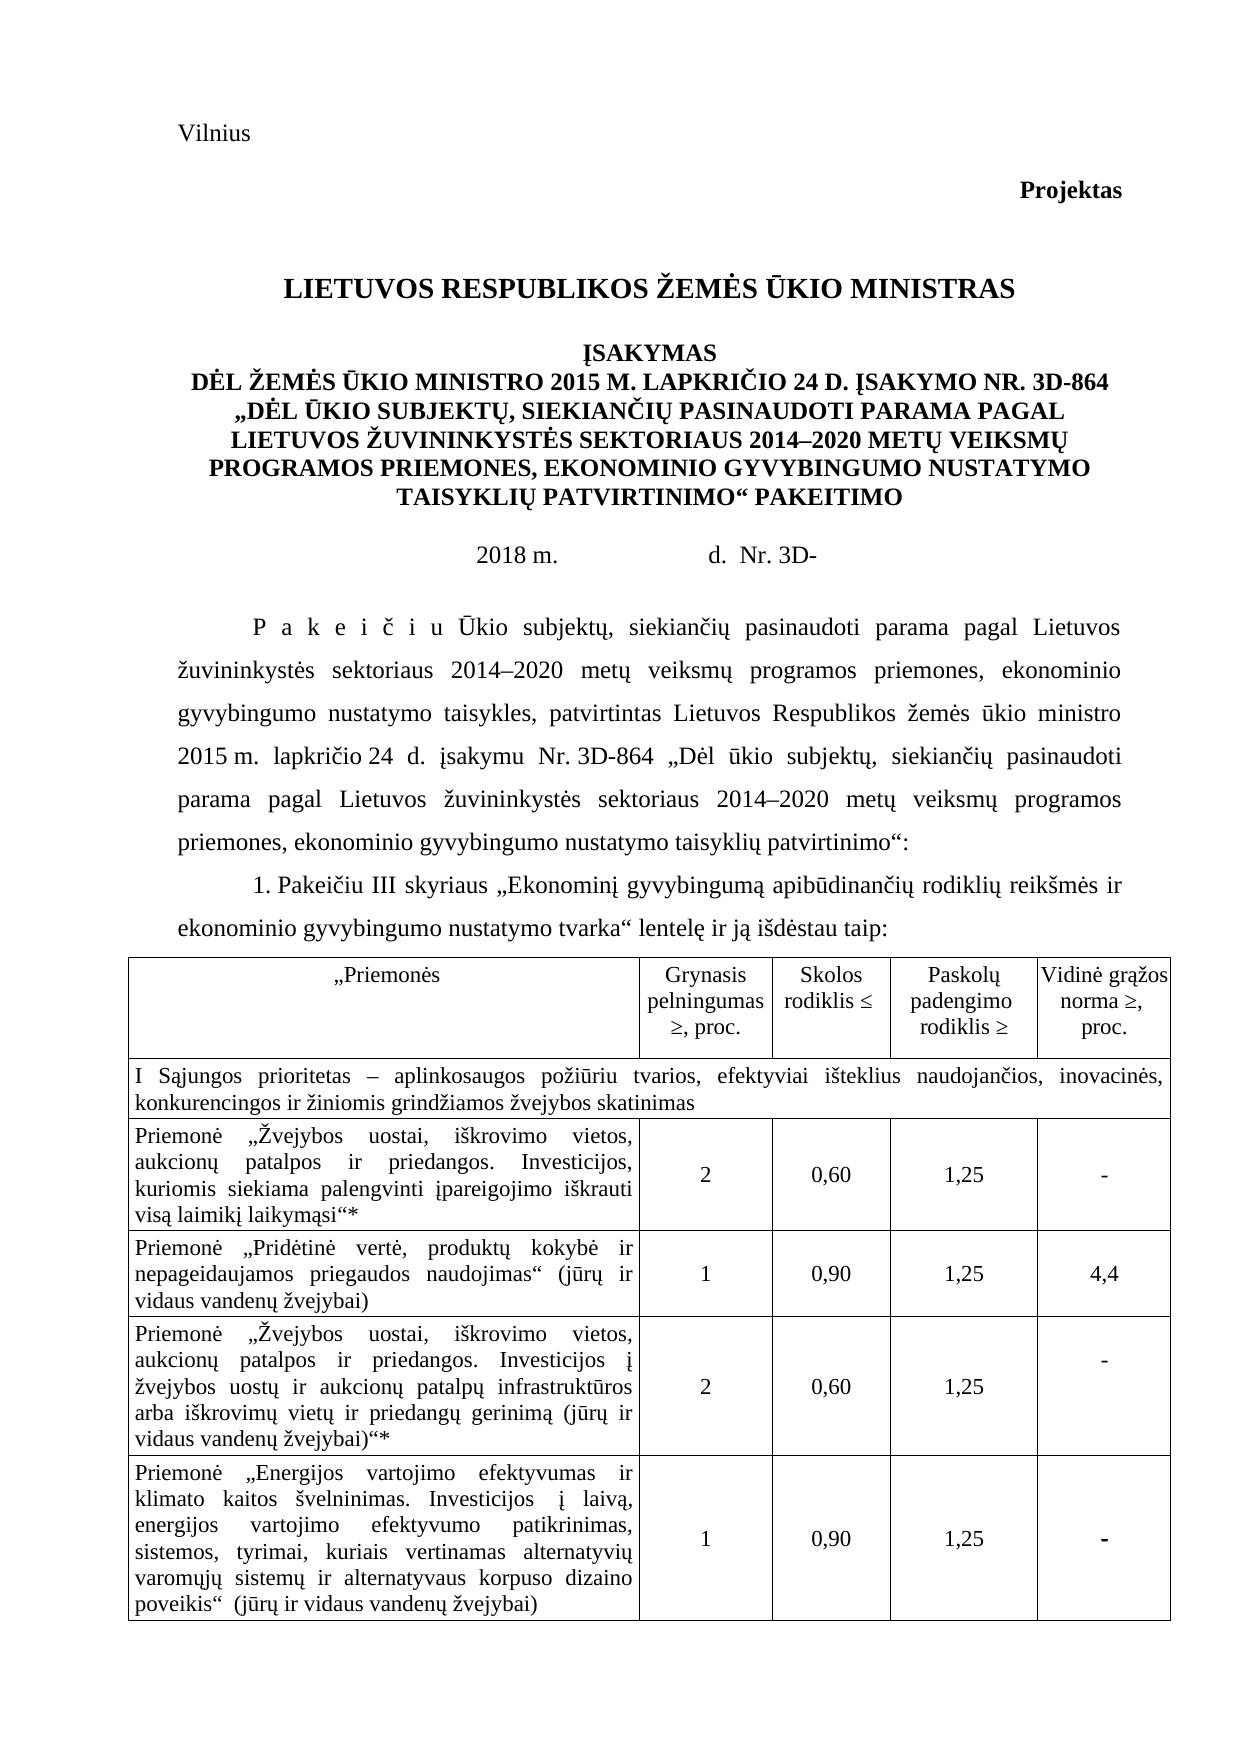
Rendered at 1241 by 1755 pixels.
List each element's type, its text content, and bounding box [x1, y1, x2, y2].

table_cell 1,25 [891, 1456, 1037, 1620]
text P a k e i č i u Ūkio subjektų, siekiančių pasinaudoti parama pagal Lietuvos žuvininkystės sektoriaus 2014–2020 metų veiksmų programos priemones, ekonominio gyvybingumo nustatymo taisykles, patvirtintas Lietuvos Respublikos žemės ūkio ministro 2015 m. lapkričio 24 d. įsakymu Nr. 3D-864 „Dėl ūkio subjektų, siekiančių pasinaudoti parama pagal Lietuvos žuvininkystės sektoriaus 2014–2020 metų veiksmų programos priemones, ekonominio gyvybingumo nustatymo taisyklių patvirtinimo“: [177, 612, 1122, 856]
table_cell 0,60 [773, 1119, 890, 1230]
table_header Paskolų padengimo rodiklis ≥ [891, 958, 1037, 1058]
table_header „Priemonės [129, 958, 639, 1058]
table_cell Priemonė „Energijos vartojimo efektyvumas ir klimato kaitos švelninimas. Investicijos į laivą, energijos vartojimo efektyvumo patikrinimas, sistemos, tyrimai, kuriais vertinamas alternatyvių varomųjų sistemų ir alternatyvaus korpuso dizaino poveikis“ (jūrų ir vidaus vandenų žvejybai) [129, 1456, 639, 1620]
table_cell 4,4 [1038, 1231, 1170, 1316]
table_cell - [1038, 1456, 1170, 1620]
table_cell Priemonė „Pridėtinė vertė, produktų kokybė ir nepageidaujamos priegaudos naudojimas“ (jūrų ir vidaus vandenų žvejybai) [129, 1231, 639, 1316]
text ĮSAKYMAS [177, 338, 1122, 367]
table_cell 1,25 [891, 1119, 1037, 1230]
table_cell 2 [640, 1119, 772, 1230]
table_cell 0,60 [773, 1317, 890, 1455]
table_header Vidinė grąžos norma ≥, proc. [1038, 958, 1170, 1058]
table_cell Priemonė „Žvejybos uostai, iškrovimo vietos, aukcionų patalpos ir priedangos. Investicijos į žvejybos uostų ir aukcionų patalpų infrastruktūros arba iškrovimų vietų ir priedangų gerinimą (jūrų ir vidaus vandenų žvejybai)“* [129, 1317, 639, 1455]
text DĖL ŽEMĖS ŪKIO MINISTRO 2015 M. LAPKRIČIO 24 D. ĮSAKYMO NR. 3D-864 „DĖL ŪKIO SUBJEKTŲ, SIEKIANČIŲ PASINAUDOTI PARAMA PAGAL LIETUVOS ŽUVININKYSTĖS SEKTORIAUS 2014–2020 METŲ VEIKSMŲ PROGRAMOS PRIEMONES, EKONOMINIO GYVYBINGUMO NUSTATYMO TAISYKLIŲ PATVIRTINIMO“ PAKEITIMO [177, 367, 1122, 511]
table_cell - [1038, 1317, 1170, 1455]
table_cell 1,25 [891, 1317, 1037, 1455]
table_header Grynasis pelningumas ≥, proc. [640, 958, 772, 1058]
table_header Skolos rodiklis ≤ [773, 958, 890, 1058]
table_cell 1,25 [891, 1231, 1037, 1316]
table_cell - [1038, 1119, 1170, 1230]
text 1. Pakeičiu III skyriaus „Ekonominį gyvybingumą apibūdinančių rodiklių reikšmės ir ekonominio gyvybingumo nustatymo tvarka“ lentelę ir ją išdėstau taip: [177, 870, 1122, 942]
table_cell 1 [640, 1456, 772, 1620]
table_cell 0,90 [773, 1456, 890, 1620]
table_cell Priemonė „Žvejybos uostai, iškrovimo vietos, aukcionų patalpos ir priedangos. Investicijos, kuriomis siekiama palengvinti įpareigojimo iškrauti visą laimikį laikymąsi“* [129, 1119, 639, 1230]
table_cell 2 [640, 1317, 772, 1455]
table_cell I Sąjungos prioritetas – aplinkosaugos požiūriu tvarios, efektyviai išteklius naudojančios, inovacinės, konkurencingos ir žiniomis grindžiamos žvejybos skatinimas [129, 1059, 1170, 1118]
table_cell 1 [640, 1231, 772, 1316]
text LIETUVOS RESPUBLIKOS ŽEMĖS ŪKIO MINISTRAS [177, 271, 1122, 305]
text Projektas [177, 176, 1122, 204]
text 2018 m. d. Nr. 3D- [177, 540, 1122, 568]
table_cell 0,90 [773, 1231, 890, 1316]
text Vilnius [177, 118, 251, 147]
